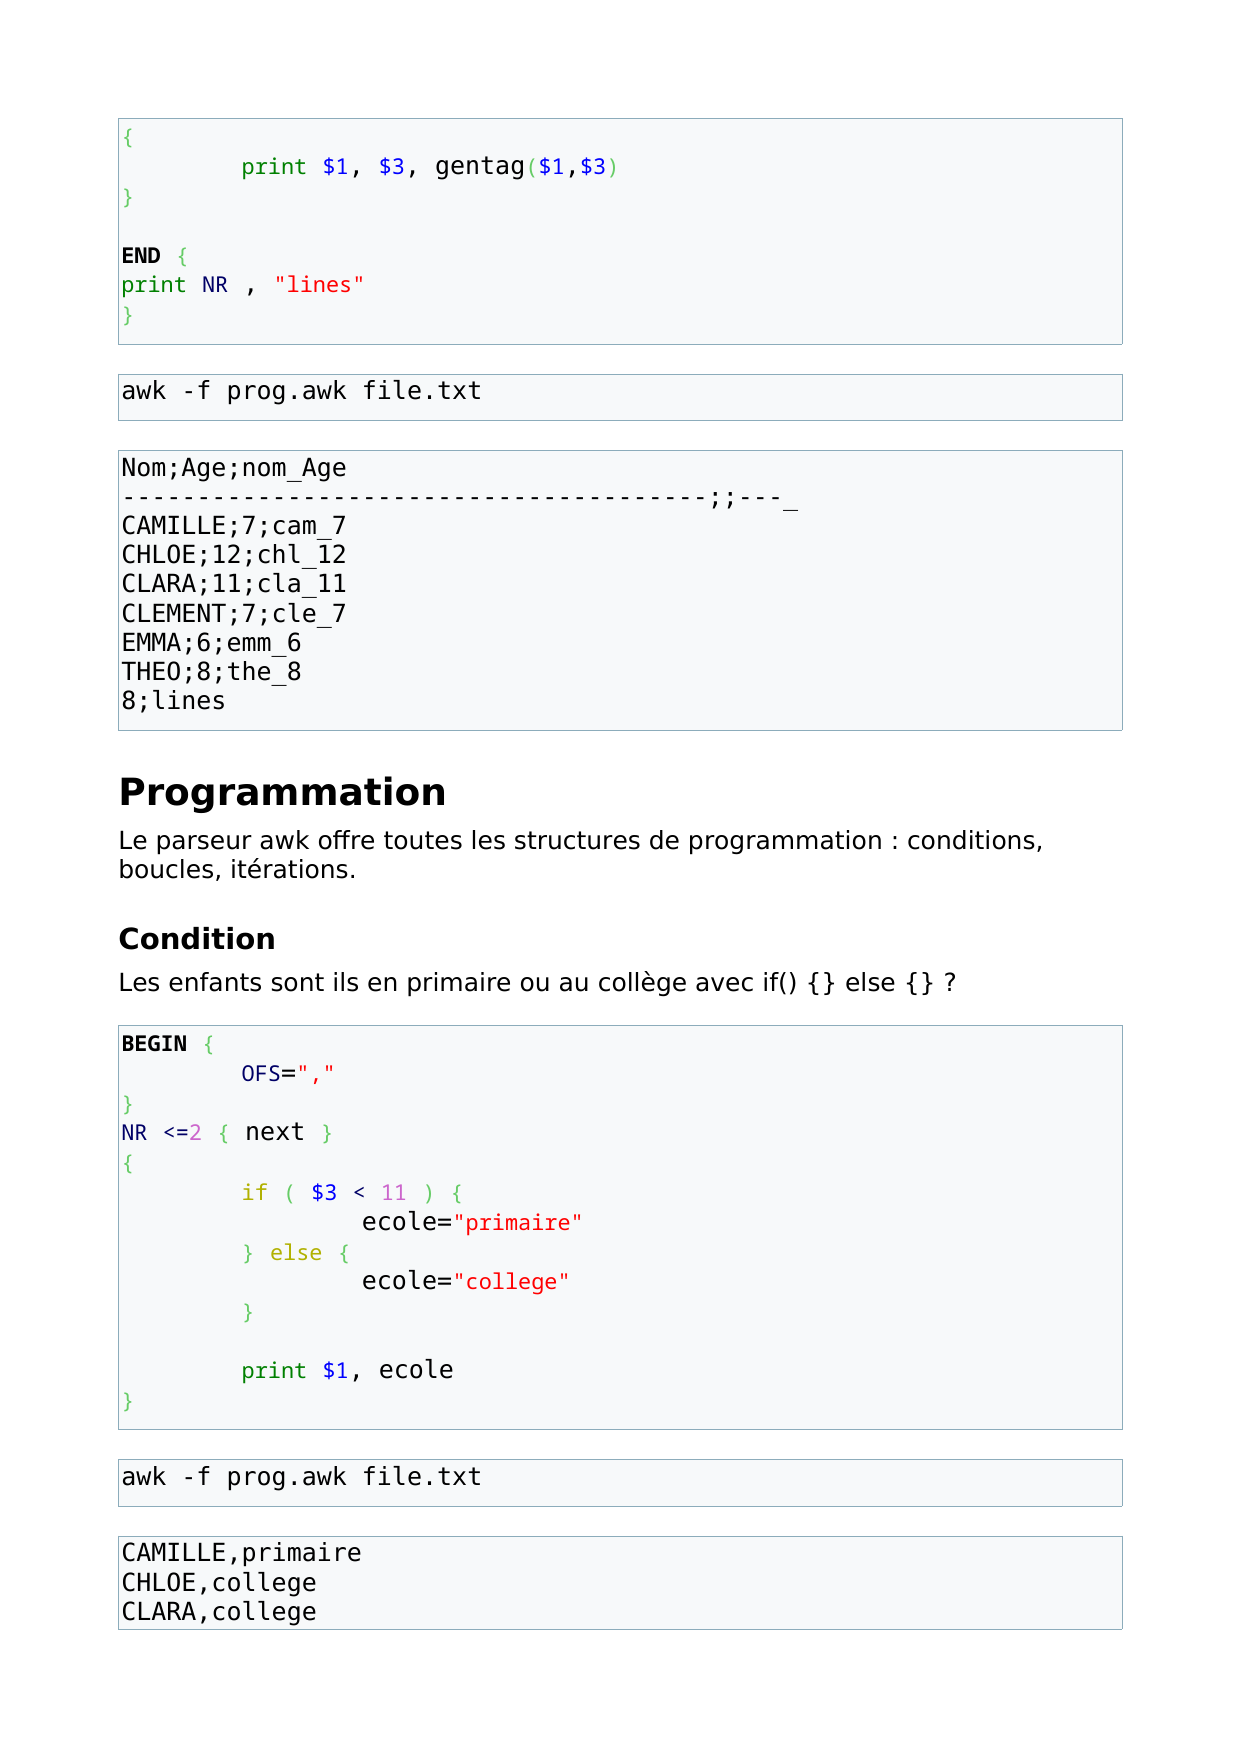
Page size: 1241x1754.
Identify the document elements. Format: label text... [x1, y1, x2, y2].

text Le parseur awk offre toutes les structures de programmation : conditions, boucles, itérations. [118, 826, 1122, 884]
table_header CAMILLE,primaire CHLOE,college CLARA,college [119, 1537, 1122, 1629]
table_header awk -f prog.awk file.txt [119, 1460, 1122, 1506]
subtitle Condition [118, 922, 1122, 956]
table_header Nom;Age;nom_Age ---------------------------------------;;---_ CAMILLE;7;cam_7 CHLOE;12;chl_12 CLARA;11;cla_11 CLEMENT;7;cle_7 EMMA;6;emm_6 THEO;8;the_8 8;lines [119, 451, 1122, 730]
table_header BEGIN { OFS="," } NR <=2 { next } { if ( $3 < 11 ) { ecole="primaire" } else { ecole="college" } print $1, ecole } [119, 1026, 1122, 1429]
subtitle Programmation [118, 770, 1122, 814]
text Les enfants sont ils en primaire ou au collège avec if() {} else {} ? [118, 968, 1122, 998]
table_header awk -f prog.awk file.txt [119, 375, 1122, 420]
table_header { print $1, $3, gentag($1,$3) } END { print NR , "lines" } [119, 119, 1122, 344]
